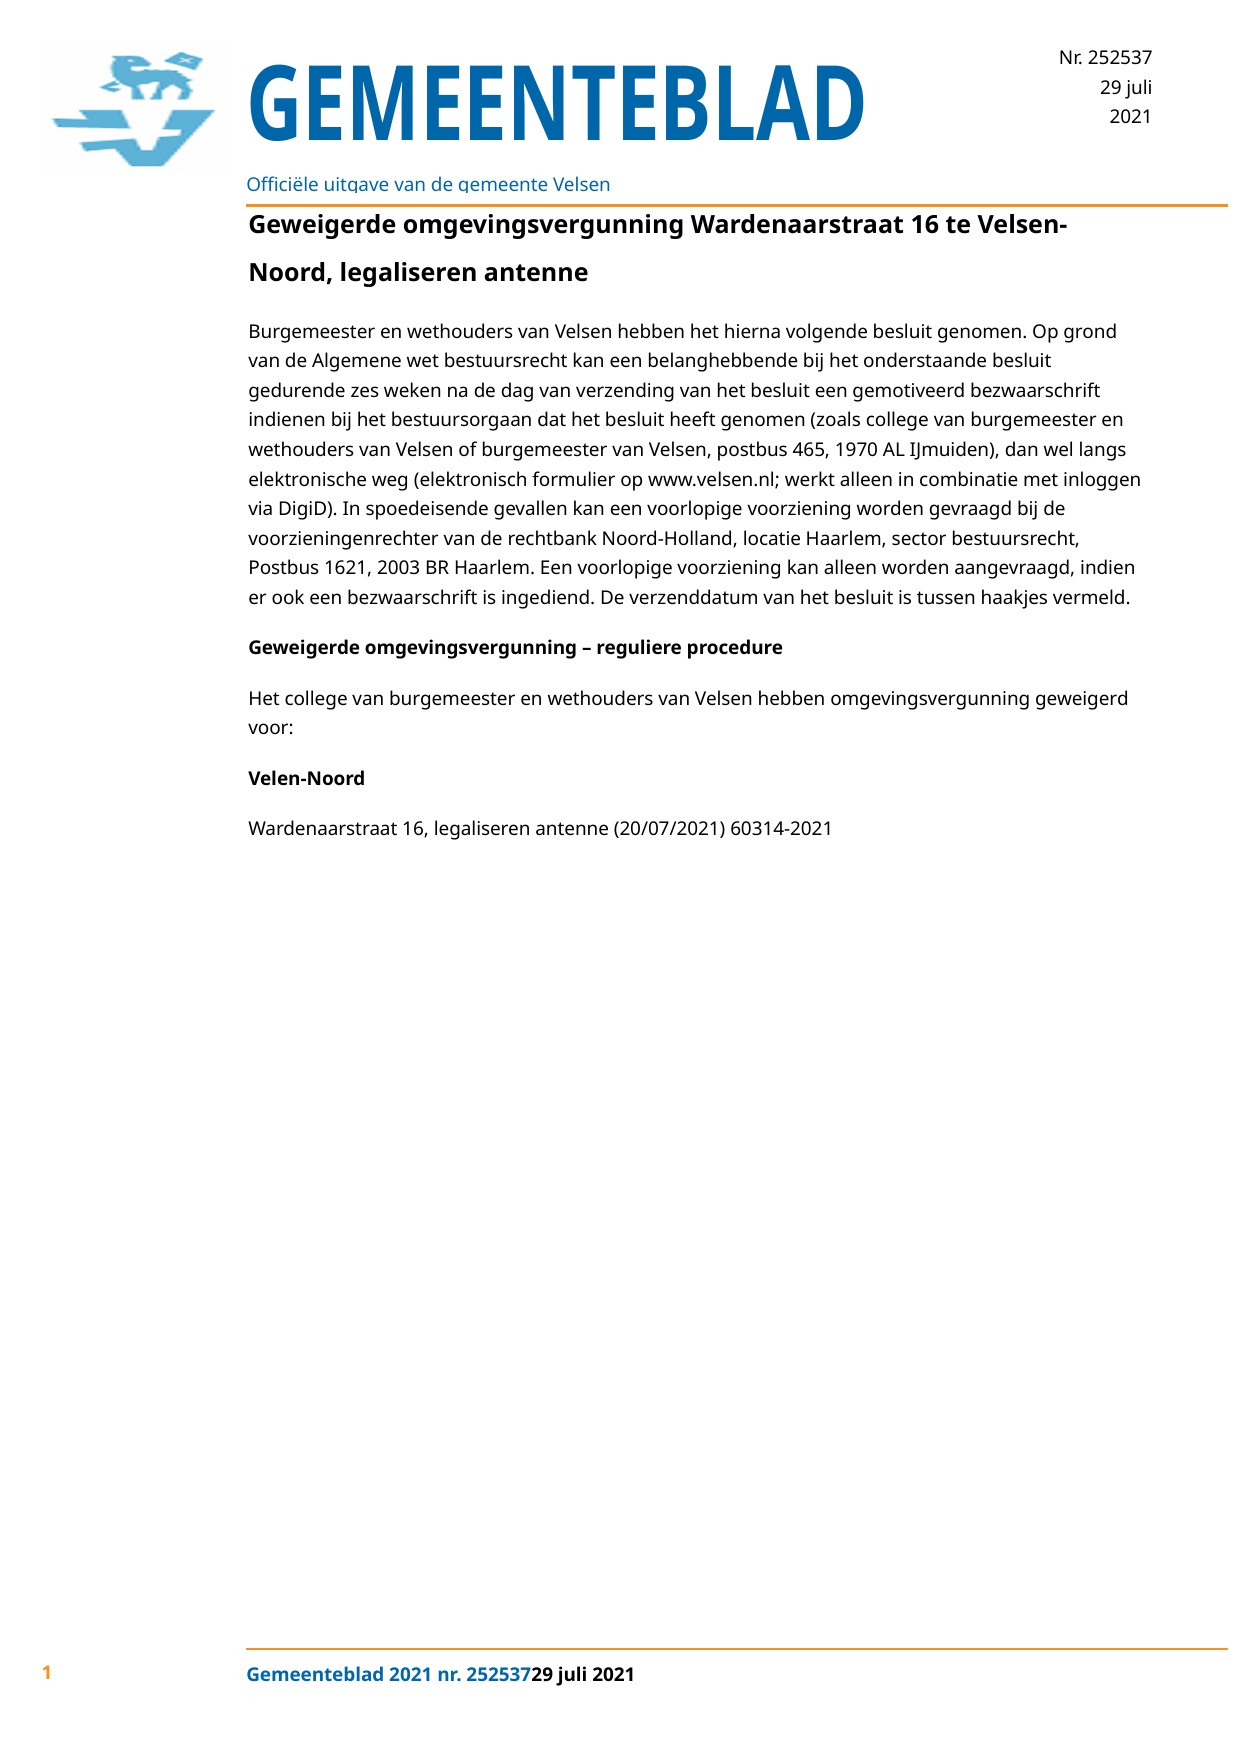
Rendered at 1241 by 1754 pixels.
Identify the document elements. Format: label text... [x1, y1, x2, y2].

text Velen-Noord [248, 765, 1152, 791]
text Geweigerde omgevingsvergunning – reguliere procedure [248, 634, 1152, 660]
text Wardenaarstraat 16, legaliseren antenne (20/07/2021) 60314-2021 [248, 815, 1152, 841]
text Geweigerde omgevingsvergunning Wardenaarstraat 16 te Velsen-Noord, legaliseren antenne [248, 207, 1152, 288]
picture [41, 47, 231, 172]
text Burgemeester en wethouders van Velsen hebben het hierna volgende besluit genomen. Op grond van de Algemene wet bestuursrecht kan een belanghebbende bij het onderstaande besluit gedurende zes weken na de dag van verzending van het besluit een gemotiveerd bezwaarschrift indienen bij het bestuursorgaan dat het besluit heeft genomen (zoals college van burgemeester en wethouders van Velsen of burgemeester van Velsen, postbus 465, 1970 AL IJmuiden), dan wel langs elektronische weg (elektronisch formulier op www.velsen.nl; werkt alleen in combinatie met inloggen via DigiD). In spoedeisende gevallen kan een voorlopige voorziening worden gevraagd bij de voorzieningenrechter van de rechtbank Noord-Holland, locatie Haarlem, sector bestuursrecht, Postbus 1621, 2003 BR Haarlem. Een voorlopige voorziening kan alleen worden aangevraagd, indien er ook een bezwaarschrift is ingediend. De verzenddatum van het besluit is tussen haakjes vermeld. [248, 318, 1152, 610]
text Het college van burgemeester en wethouders van Velsen hebben omgevingsvergunning geweigerd voor: [248, 685, 1152, 740]
